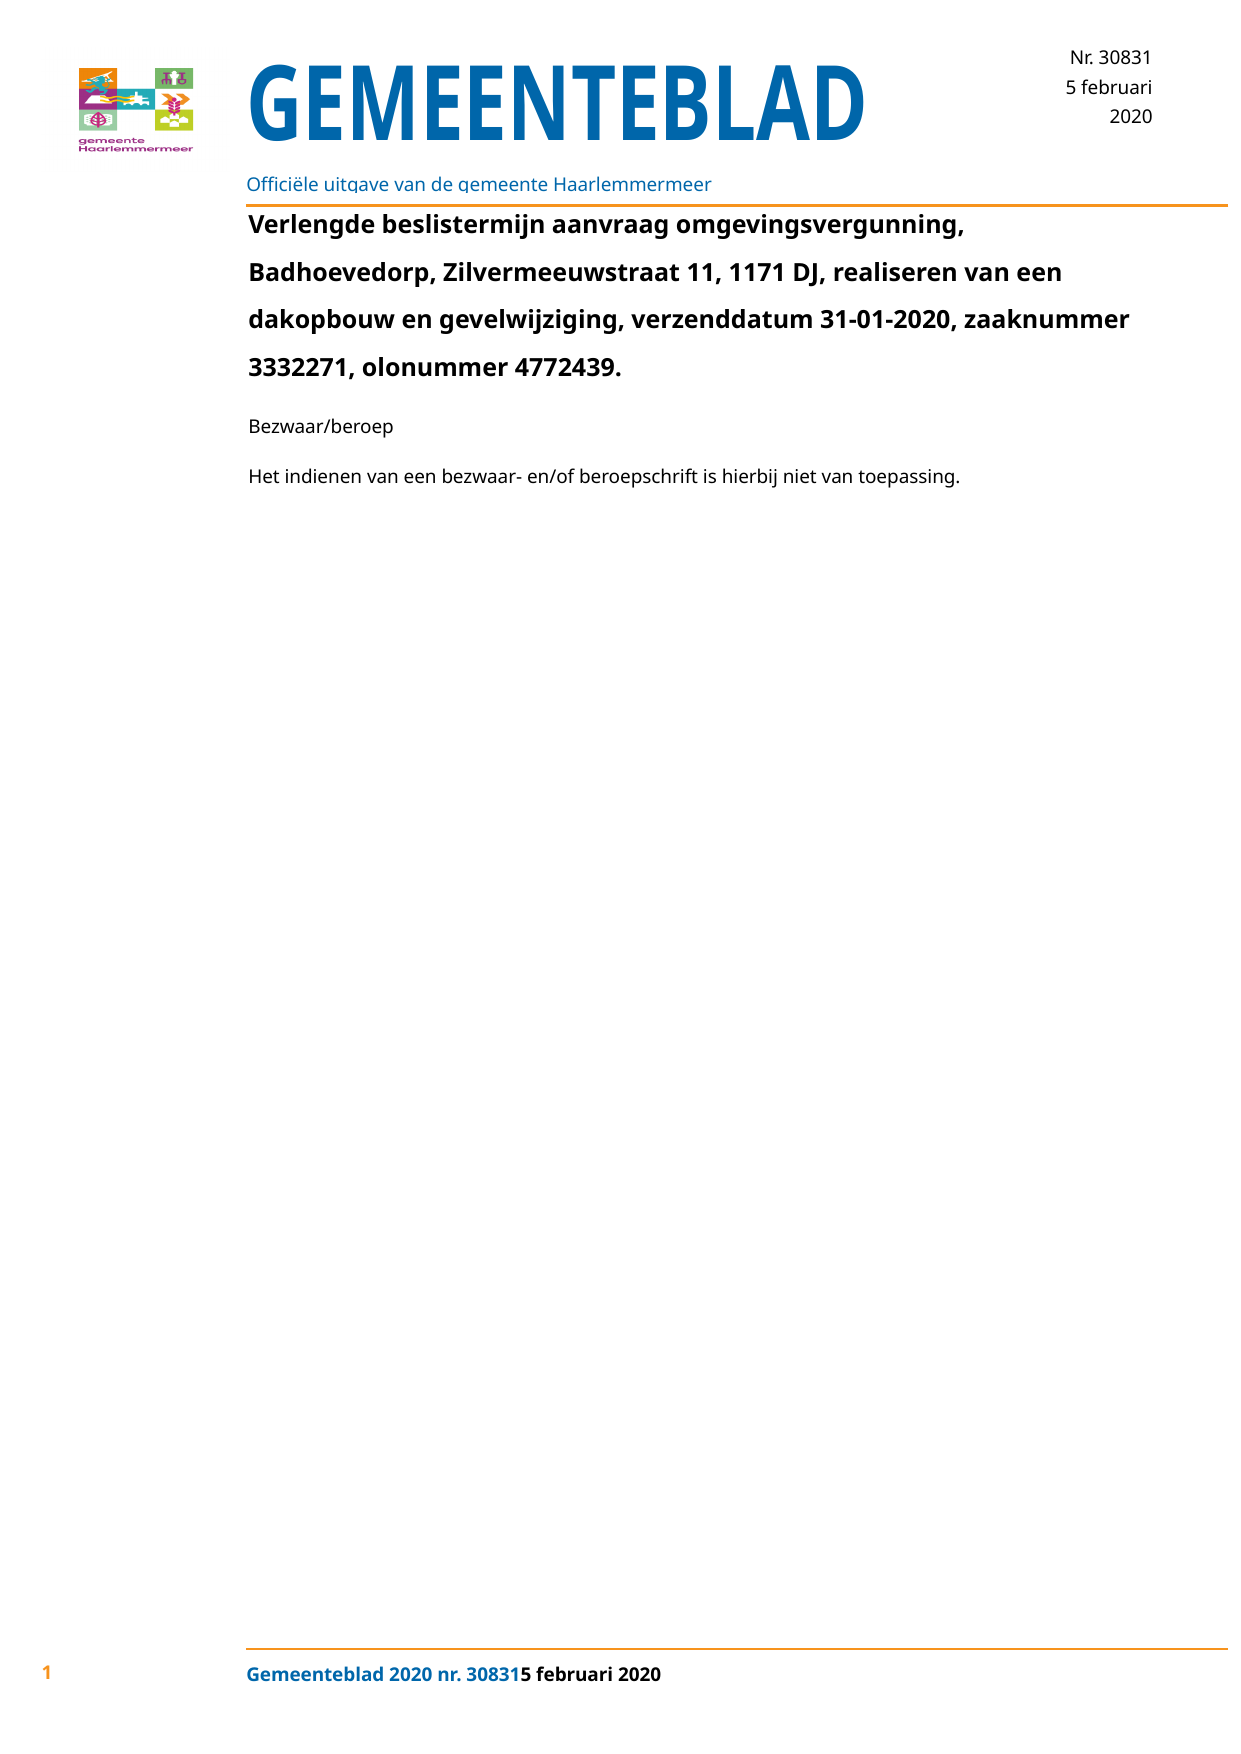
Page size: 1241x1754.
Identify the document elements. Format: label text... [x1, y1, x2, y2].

text Het indienen van een bezwaar- en/of beroepschrift is hierbij niet van toepassing. [248, 463, 1152, 489]
text Verlengde beslistermijn aanvraag omgevingsvergunning, Badhoevedorp, Zilvermeeuwstraat 11, 1171 DJ, realiseren van een dakopbouw en gevelwijziging, verzenddatum 31-01-2020, zaaknummer 3332271, olonummer 4772439. [248, 207, 1152, 384]
picture [41, 47, 231, 172]
text Bezwaar/beroep [248, 413, 1152, 439]
